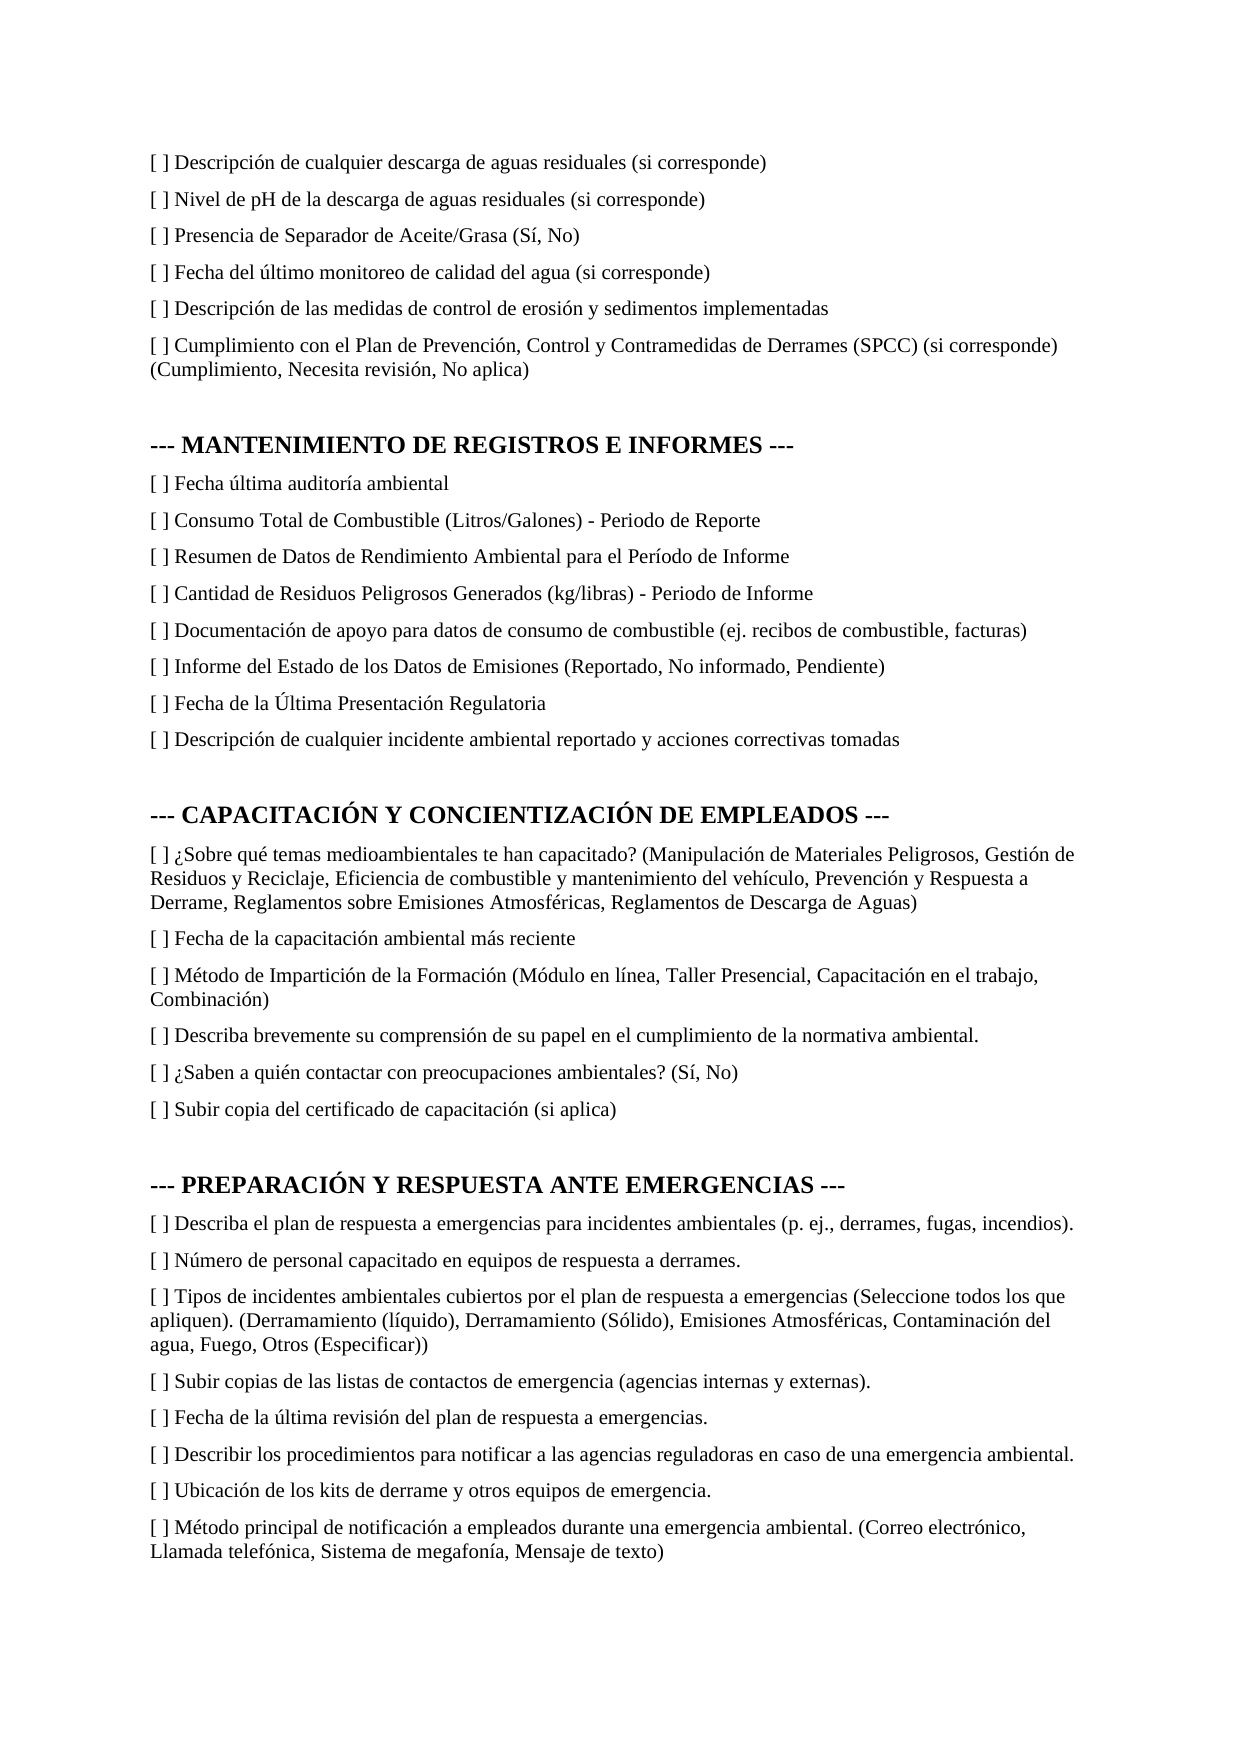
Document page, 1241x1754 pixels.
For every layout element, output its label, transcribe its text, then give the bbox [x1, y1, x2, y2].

text [ ] Fecha de la Última Presentación Regulatoria [150, 691, 1090, 715]
text [ ] Presencia de Separador de Aceite/Grasa (Sí, No) [150, 223, 1090, 247]
text [ ] Fecha de la capacitación ambiental más reciente [150, 926, 1090, 950]
text [ ] Descripción de las medidas de control de erosión y sedimentos implementadas [150, 296, 1090, 320]
text [ ] Describir los procedimientos para notificar a las agencias reguladoras en caso de una emergencia ambiental. [150, 1442, 1090, 1466]
text [ ] Subir copias de las listas de contactos de emergencia (agencias internas y externas). [150, 1369, 1090, 1393]
text [ ] Cantidad de Residuos Peligrosos Generados (kg/libras) - Periodo de Informe [150, 581, 1090, 605]
text [ ] Informe del Estado de los Datos de Emisiones (Reportado, No informado, Pendiente) [150, 654, 1090, 678]
text [ ] Subir copia del certificado de capacitación (si aplica) [150, 1097, 1090, 1121]
text [ ] Fecha del último monitoreo de calidad del agua (si corresponde) [150, 260, 1090, 284]
text [ ] Método principal de notificación a empleados durante una emergencia ambiental. (Correo electrónico, Llamada telefónica, Sistema de megafonía, Mensaje de texto) [150, 1515, 1090, 1563]
text [ ] ¿Saben a quién contactar con preocupaciones ambientales? (Sí, No) [150, 1060, 1090, 1084]
text [ ] Fecha última auditoría ambiental [150, 471, 1090, 495]
text [ ] Cumplimiento con el Plan de Prevención, Control y Contramedidas de Derrames (SPCC) (si corresponde) (Cumplimiento, Necesita revisión, No aplica) [150, 333, 1090, 381]
text [ ] Nivel de pH de la descarga de aguas residuales (si corresponde) [150, 187, 1090, 211]
text [ ] Número de personal capacitado en equipos de respuesta a derrames. [150, 1247, 1090, 1272]
text --- MANTENIMIENTO DE REGISTROS E INFORMES --- [150, 430, 1090, 459]
text --- PREPARACIÓN Y RESPUESTA ANTE EMERGENCIAS --- [150, 1170, 1090, 1198]
text [ ] Descripción de cualquier descarga de aguas residuales (si corresponde) [150, 150, 1090, 174]
text [ ] Descripción de cualquier incidente ambiental reportado y acciones correctivas tomadas [150, 727, 1090, 751]
text [ ] ¿Sobre qué temas medioambientales te han capacitado? (Manipulación de Materiales Peligrosos, Gestión de Residuos y Reciclaje, Eficiencia de combustible y mantenimiento del vehículo, Prevención y Respuesta a Derrame, Reglamentos sobre Emisiones Atmosféricas, Reglamentos de Descarga de Aguas) [150, 842, 1090, 914]
text [ ] Consumo Total de Combustible (Litros/Galones) - Periodo de Reporte [150, 508, 1090, 532]
text [ ] Describa brevemente su comprensión de su papel en el cumplimiento de la normativa ambiental. [150, 1023, 1090, 1047]
text [ ] Tipos de incidentes ambientales cubiertos por el plan de respuesta a emergencias (Seleccione todos los que apliquen). (Derramamiento (líquido), Derramamiento (Sólido), Emisiones Atmosféricas, Contaminación del agua, Fuego, Otros (Especificar)) [150, 1284, 1090, 1356]
text [ ] Documentación de apoyo para datos de consumo de combustible (ej. recibos de combustible, facturas) [150, 617, 1090, 642]
text --- CAPACITACIÓN Y CONCIENTIZACIÓN DE EMPLEADOS --- [150, 800, 1090, 829]
text [ ] Describa el plan de respuesta a emergencias para incidentes ambientales (p. ej., derrames, fugas, incendios). [150, 1211, 1090, 1235]
text [ ] Resumen de Datos de Rendimiento Ambiental para el Período de Informe [150, 544, 1090, 568]
text [ ] Método de Impartición de la Formación (Módulo en línea, Taller Presencial, Capacitación en el trabajo, Combinación) [150, 963, 1090, 1011]
text [ ] Ubicación de los kits de derrame y otros equipos de emergencia. [150, 1478, 1090, 1502]
text [ ] Fecha de la última revisión del plan de respuesta a emergencias. [150, 1405, 1090, 1429]
